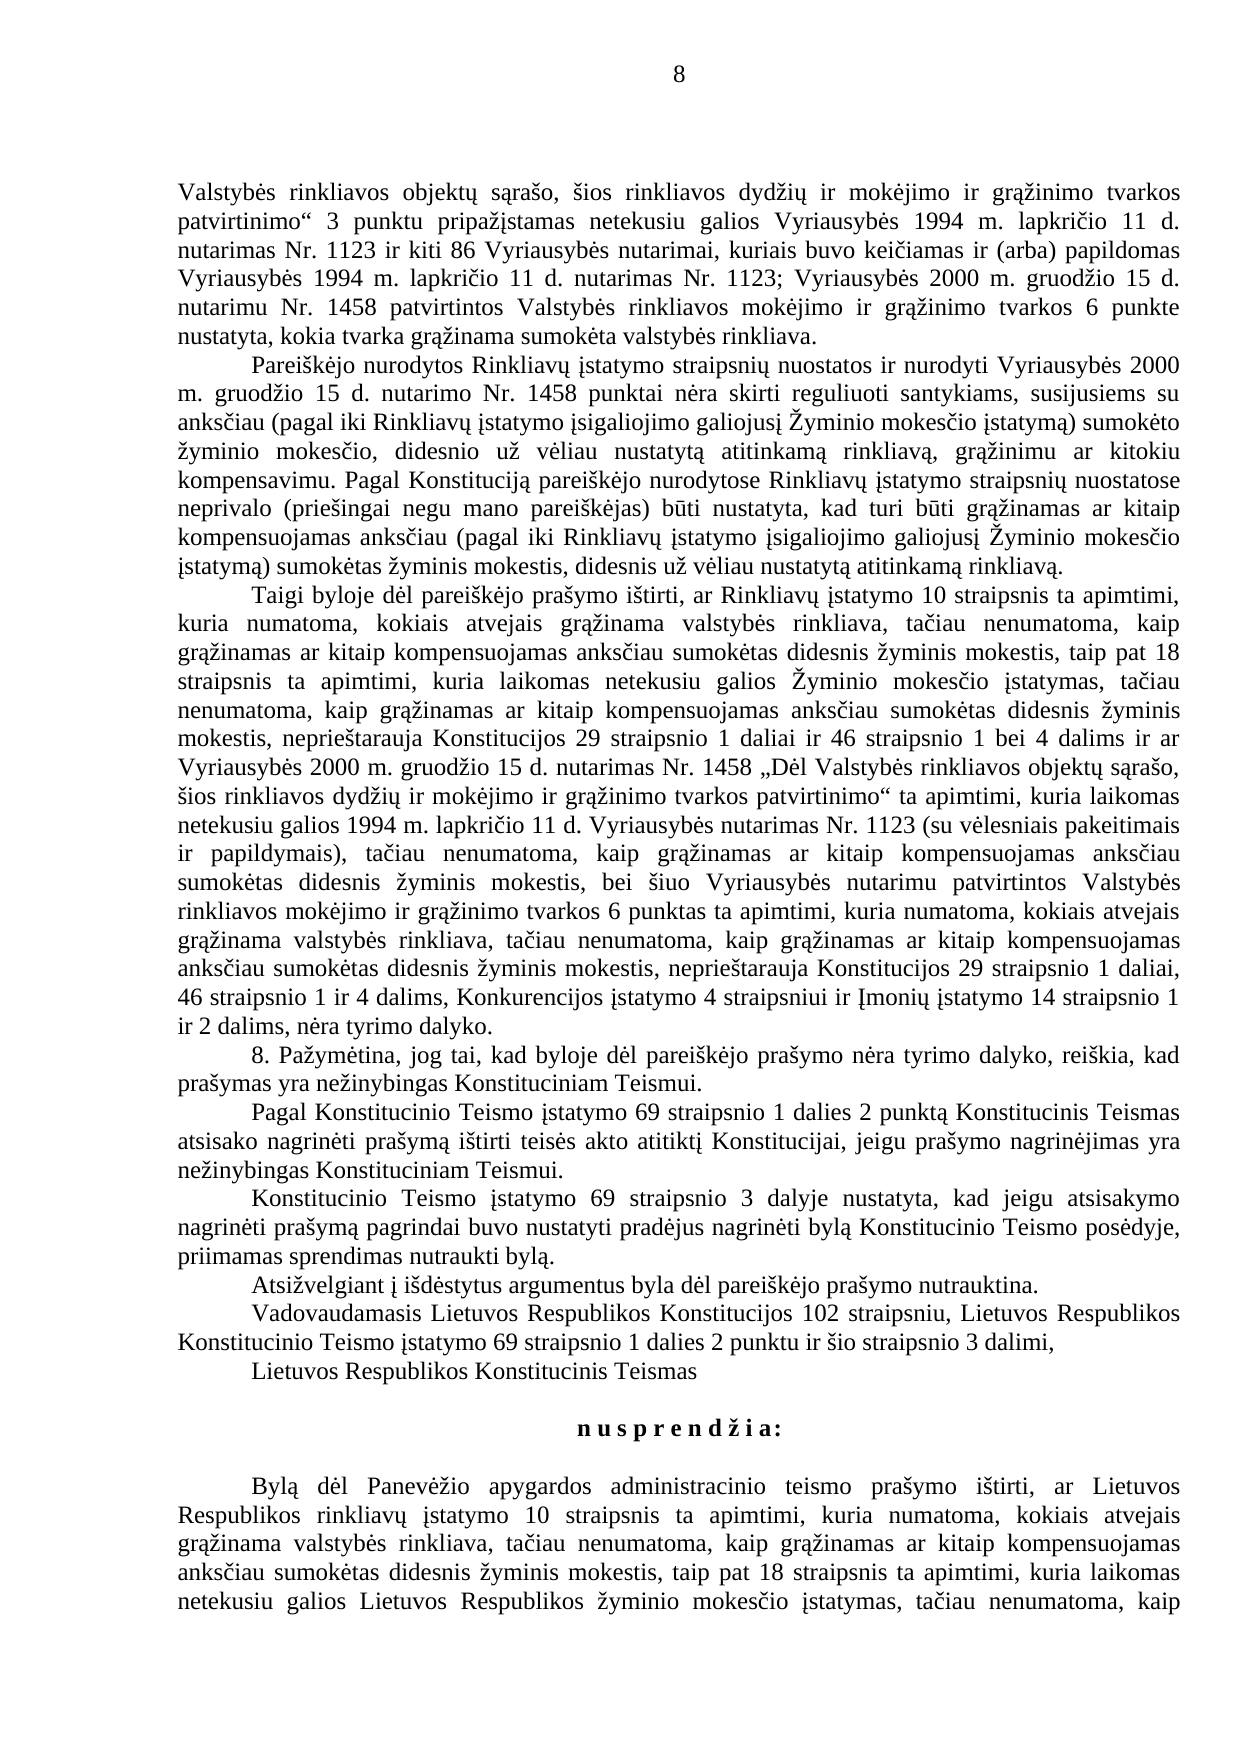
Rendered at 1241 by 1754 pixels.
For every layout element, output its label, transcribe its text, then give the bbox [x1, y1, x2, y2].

text Pareiškėjo nurodytos Rinkliavų įstatymo straipsnių nuostatos ir nurodyti Vyriausybės 2000 m. gruodžio 15 d. nutarimo Nr. 1458 punktai nėra skirti reguliuoti santykiams, susijusiems su anksčiau (pagal iki Rinkliavų įstatymo įsigaliojimo galiojusį Žyminio mokesčio įstatymą) sumokėto žyminio mokesčio, didesnio už vėliau nustatytą atitinkamą rinkliavą, grąžinimu ar kitokiu kompensavimu. Pagal Konstituciją pareiškėjo nurodytose Rinkliavų įstatymo straipsnių nuostatose neprivalo (priešingai negu mano pareiškėjas) būti nustatyta, kad turi būti grąžinamas ar kitaip kompensuojamas anksčiau (pagal iki Rinkliavų įstatymo įsigaliojimo galiojusį Žyminio mokesčio įstatymą) sumokėtas žyminis mokestis, didesnis už vėliau nustatytą atitinkamą rinkliavą. [177, 350, 1181, 580]
text Taigi byloje dėl pareiškėjo prašymo ištirti, ar Rinkliavų įstatymo 10 straipsnis ta apimtimi, kuria numatoma, kokiais atvejais grąžinama valstybės rinkliava, tačiau nenumatoma, kaip grąžinamas ar kitaip kompensuojamas anksčiau sumokėtas didesnis žyminis mokestis, taip pat 18 straipsnis ta apimtimi, kuria laikomas netekusiu galios Žyminio mokesčio įstatymas, tačiau nenumatoma, kaip grąžinamas ar kitaip kompensuojamas anksčiau sumokėtas didesnis žyminis mokestis, neprieštarauja Konstitucijos 29 straipsnio 1 daliai ir 46 straipsnio 1 bei 4 dalims ir ar Vyriausybės 2000 m. gruodžio 15 d. nutarimas Nr. 1458 „Dėl Valstybės rinkliavos objektų sąrašo, šios rinkliavos dydžių ir mokėjimo ir grąžinimo tvarkos patvirtinimo“ ta apimtimi, kuria laikomas netekusiu galios 1994 m. lapkričio 11 d. Vyriausybės nutarimas Nr. 1123 (su vėlesniais pakeitimais ir papildymais), tačiau nenumatoma, kaip grąžinamas ar kitaip kompensuojamas anksčiau sumokėtas didesnis žyminis mokestis, bei šiuo Vyriausybės nutarimu patvirtintos Valstybės rinkliavos mokėjimo ir grąžinimo tvarkos 6 punktas ta apimtimi, kuria numatoma, kokiais atvejais grąžinama valstybės rinkliava, tačiau nenumatoma, kaip grąžinamas ar kitaip kompensuojamas anksčiau sumokėtas didesnis žyminis mokestis, neprieštarauja Konstitucijos 29 straipsnio 1 daliai, 46 straipsnio 1 ir 4 dalims, Konkurencijos įstatymo 4 straipsniui ir Įmonių įstatymo 14 straipsnio 1 ir 2 dalims, nėra tyrimo dalyko. [177, 580, 1181, 1040]
text Atsižvelgiant į išdėstytus argumentus byla dėl pareiškėjo prašymo nutrauktina. [177, 1270, 1181, 1298]
text Vadovaudamasis Lietuvos Respublikos Konstitucijos 102 straipsniu, Lietuvos Respublikos Konstitucinio Teismo įstatymo 69 straipsnio 1 dalies 2 punktu ir šio straipsnio 3 dalimi, [177, 1298, 1181, 1356]
text Konstitucinio Teismo įstatymo 69 straipsnio 3 dalyje nustatyta, kad jeigu atsisakymo nagrinėti prašymą pagrindai buvo nustatyti pradėjus nagrinėti bylą Konstitucinio Teismo posėdyje, priimamas sprendimas nutraukti bylą. [177, 1183, 1181, 1270]
text Lietuvos Respublikos Konstitucinis Teismas [177, 1356, 1181, 1385]
text Bylą dėl Panevėžio apygardos administracinio teismo prašymo ištirti, ar Lietuvos Respublikos rinkliavų įstatymo 10 straipsnis ta apimtimi, kuria numatoma, kokiais atvejais grąžinama valstybės rinkliava, tačiau nenumatoma, kaip grąžinamas ar kitaip kompensuojamas anksčiau sumokėtas didesnis žyminis mokestis, taip pat 18 straipsnis ta apimtimi, kuria laikomas netekusiu galios Lietuvos Respublikos žyminio mokesčio įstatymas, tačiau nenumatoma, kaip [177, 1471, 1181, 1615]
text Valstybės rinkliavos objektų sąrašo, šios rinkliavos dydžių ir mokėjimo ir grąžinimo tvarkos patvirtinimo“ 3 punktu pripažįstamas netekusiu galios Vyriausybės 1994 m. lapkričio 11 d. nutarimas Nr. 1123 ir kiti 86 Vyriausybės nutarimai, kuriais buvo keičiamas ir (arba) papildomas Vyriausybės 1994 m. lapkričio 11 d. nutarimas Nr. 1123; Vyriausybės 2000 m. gruodžio 15 d. nutarimu Nr. 1458 patvirtintos Valstybės rinkliavos mokėjimo ir grąžinimo tvarkos 6 punkte nustatyta, kokia tvarka grąžinama sumokėta valstybės rinkliava. [177, 177, 1181, 350]
text 8. Pažymėtina, jog tai, kad byloje dėl pareiškėjo prašymo nėra tyrimo dalyko, reiškia, kad prašymas yra nežinybingas Konstituciniam Teismui. [177, 1040, 1181, 1097]
text nusprendžia: [177, 1413, 1181, 1442]
text Pagal Konstitucinio Teismo įstatymo 69 straipsnio 1 dalies 2 punktą Konstitucinis Teismas atsisako nagrinėti prašymą ištirti teisės akto atitiktį Konstitucijai, jeigu prašymo nagrinėjimas yra nežinybingas Konstituciniam Teismui. [177, 1097, 1181, 1183]
